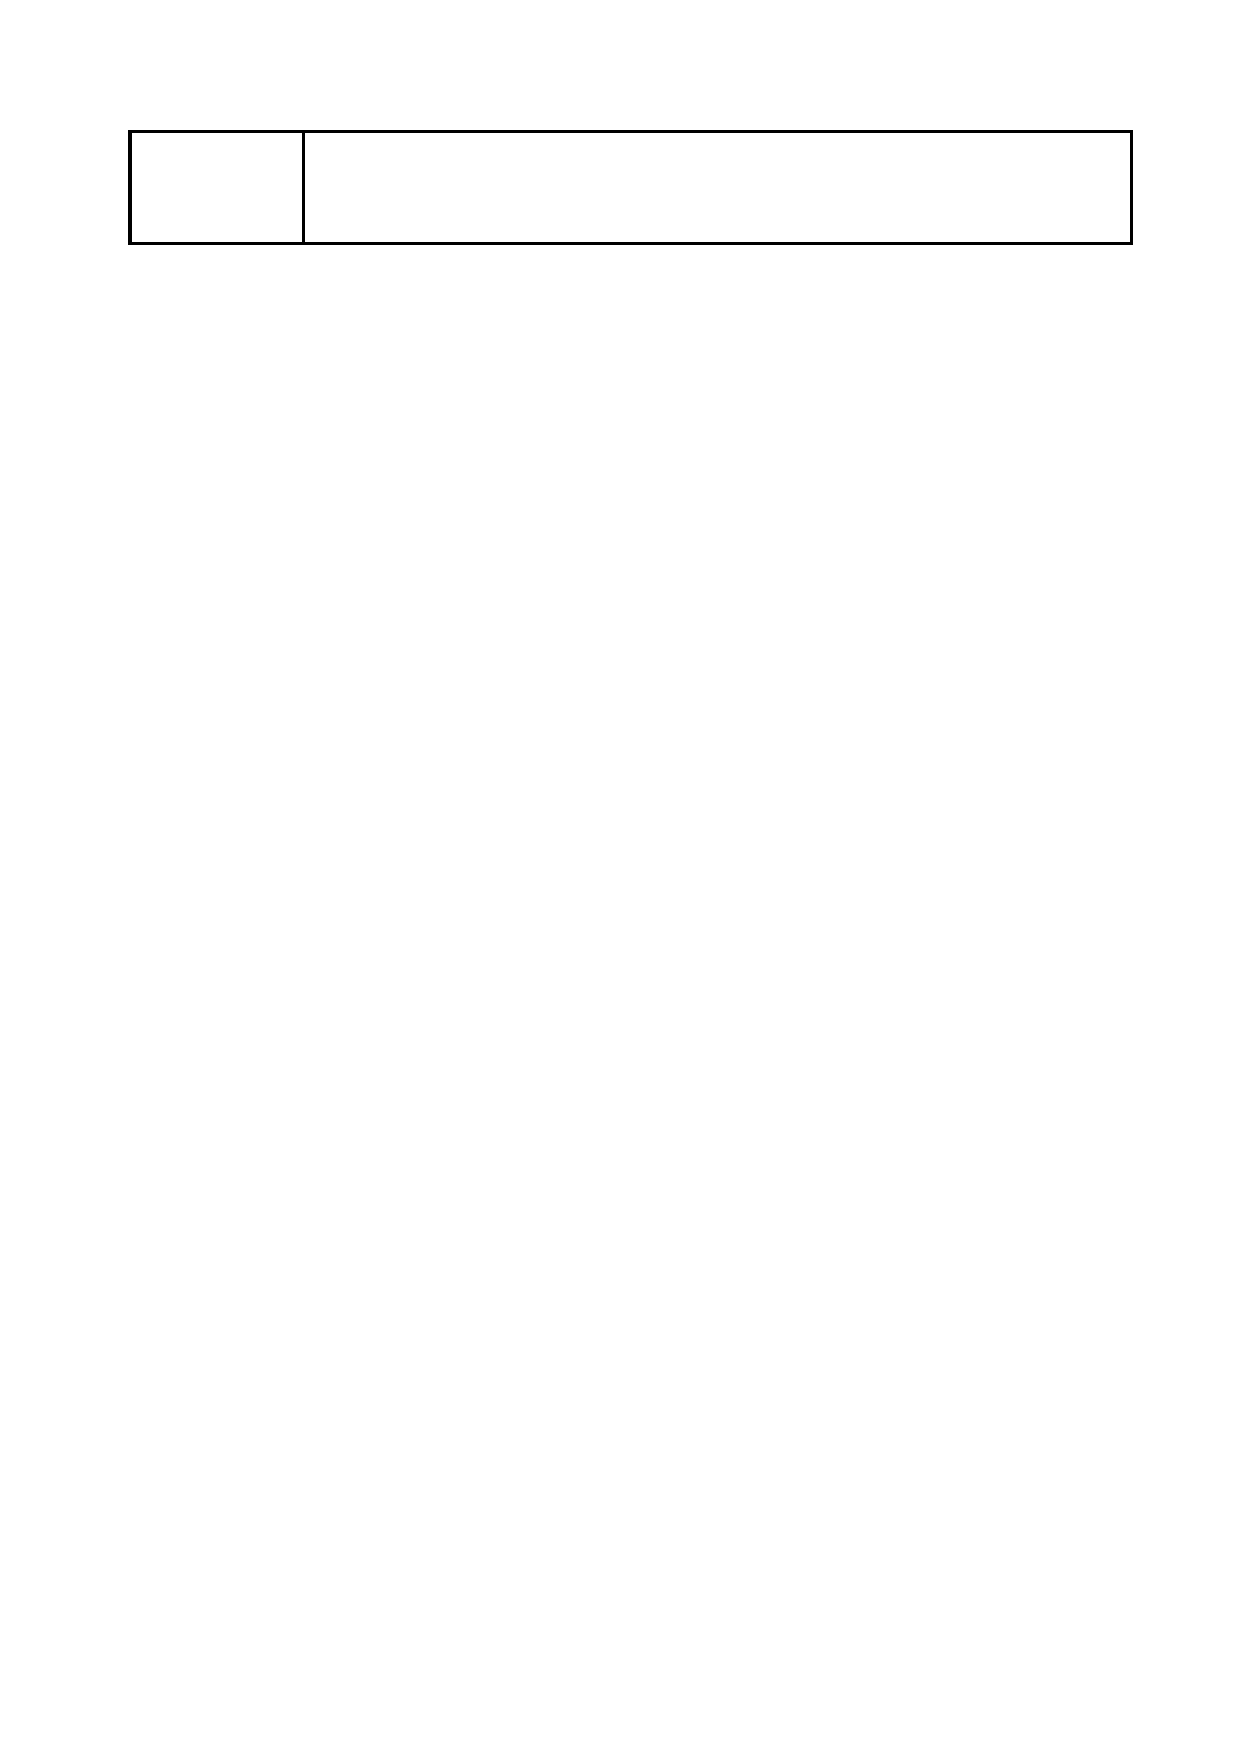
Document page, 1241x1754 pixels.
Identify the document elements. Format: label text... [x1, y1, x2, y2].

table_cell 預計竣工日期 [132, 133, 302, 242]
table_cell 年 月 日 [305, 133, 1130, 242]
